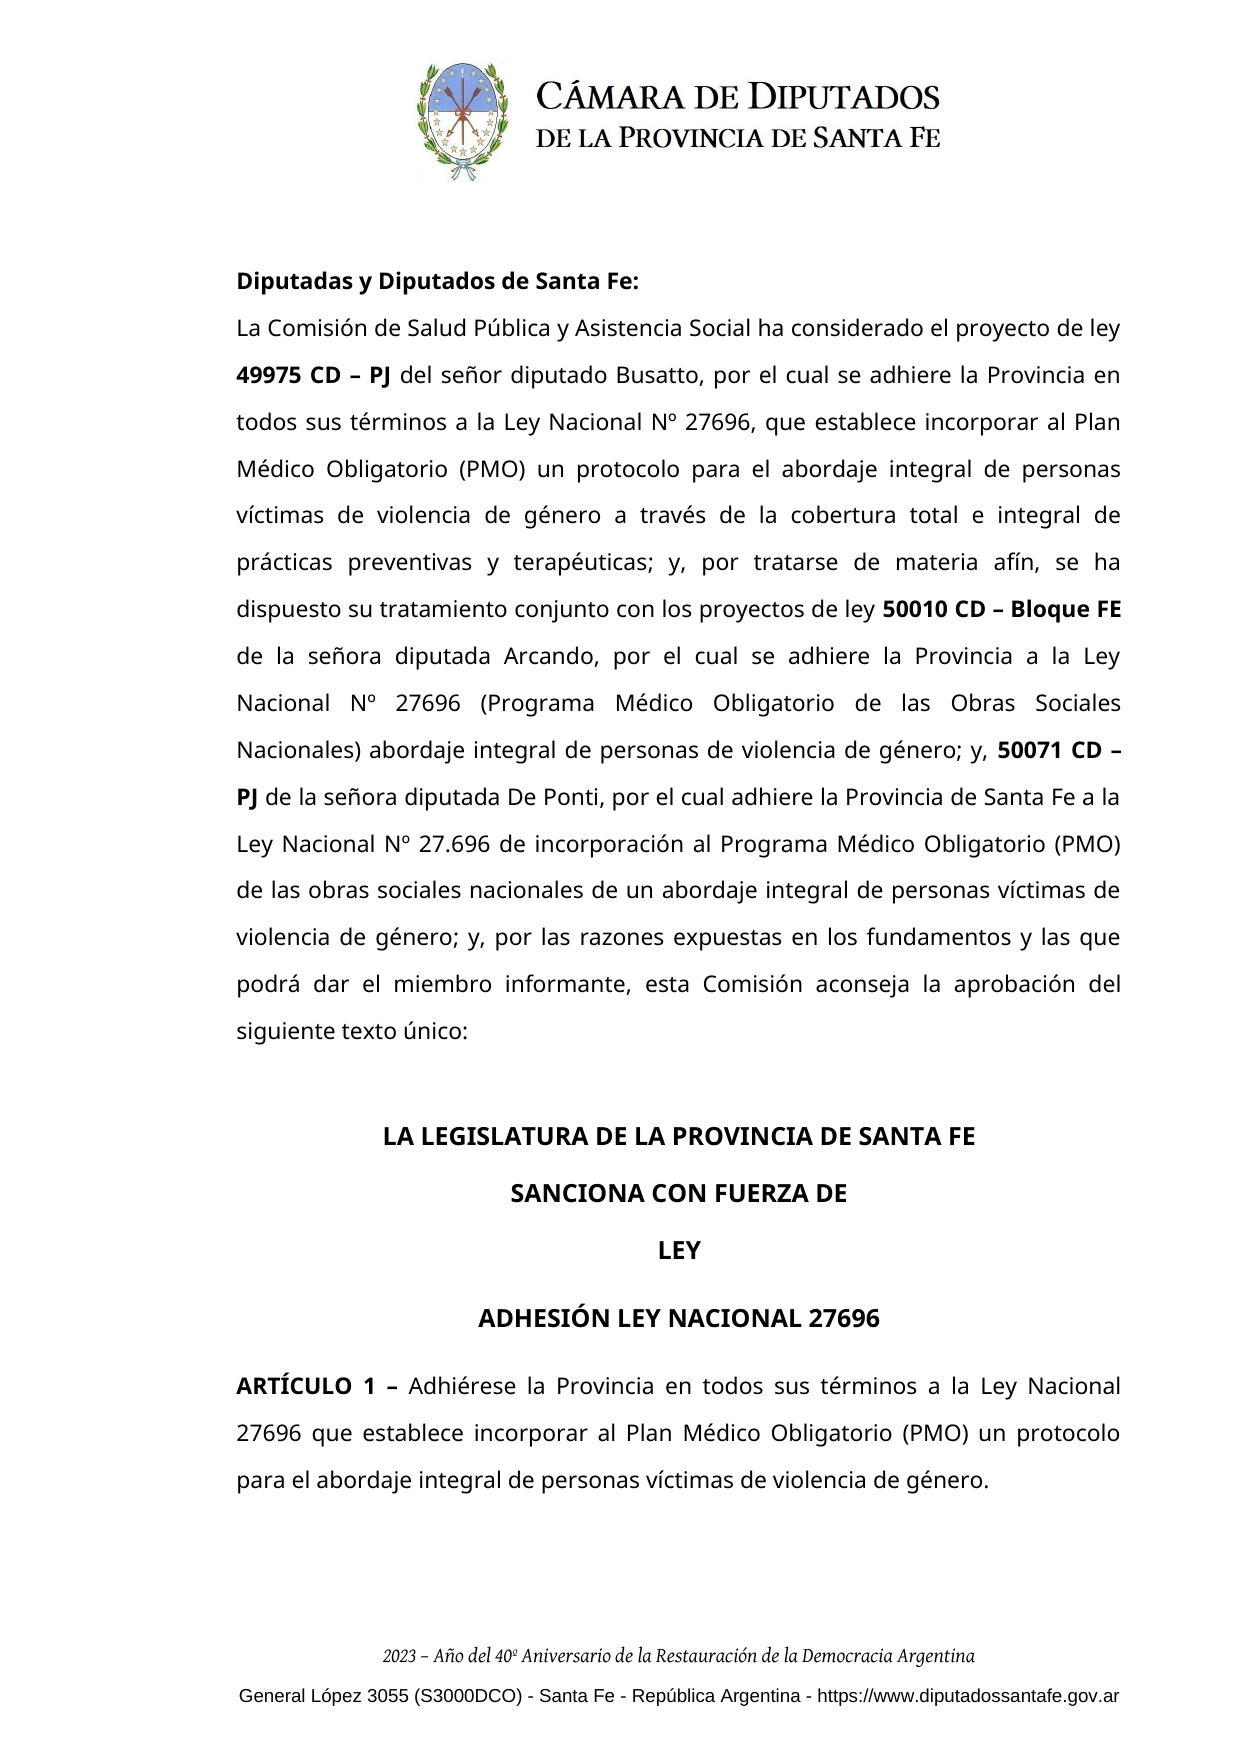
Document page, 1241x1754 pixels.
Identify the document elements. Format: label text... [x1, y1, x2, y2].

text ARTÍCULO 1 – Adhiérese la Provincia en todos sus términos a la Ley Nacional 27696 que establece incorporar al Plan Médico Obligatorio (PMO) un protocolo para el abordaje integral de personas víctimas de violencia de género. [236, 1370, 1122, 1495]
text LEY [236, 1232, 1122, 1267]
text LA LEGISLATURA DE LA PROVINCIA DE SANTA FE [236, 1119, 1122, 1153]
picture [413, 59, 945, 183]
text ADHESIÓN LEY NACIONAL 27696 [236, 1301, 1122, 1335]
text Diputadas y Diputados de Santa Fe: [236, 265, 1122, 296]
text La Comisión de Salud Pública y Asistencia Social ha considerado el proyecto de ley 49975 CD – PJ del señor diputado Busatto, por el cual se adhiere la Provincia en todos sus términos a la Ley Nacional Nº 27696, que establece incorporar al Plan Médico Obligatorio (PMO) un protocolo para el abordaje integral de personas víctimas de violencia de género a través de la cobertura total e integral de prácticas preventivas y terapéuticas; y, por tratarse de materia afín, se ha dispuesto su tratamiento conjunto con los proyectos de ley 50010 CD – Bloque FE de la señora diputada Arcando, por el cual se adhiere la Provincia a la Ley Nacional Nº 27696 (Programa Médico Obligatorio de las Obras Sociales Nacionales) abordaje integral de personas de violencia de género; y, 50071 CD – PJ de la señora diputada De Ponti, por el cual adhiere la Provincia de Santa Fe a la Ley Nacional Nº 27.696 de incorporación al Programa Médico Obligatorio (PMO) de las obras sociales nacionales de un abordaje integral de personas víctimas de violencia de género; y, por las razones expuestas en los fundamentos y las que podrá dar el miembro informante, esta Comisión aconseja la aprobación del siguiente texto único: [236, 312, 1122, 1046]
text SANCIONA CON FUERZA DE [236, 1176, 1122, 1210]
